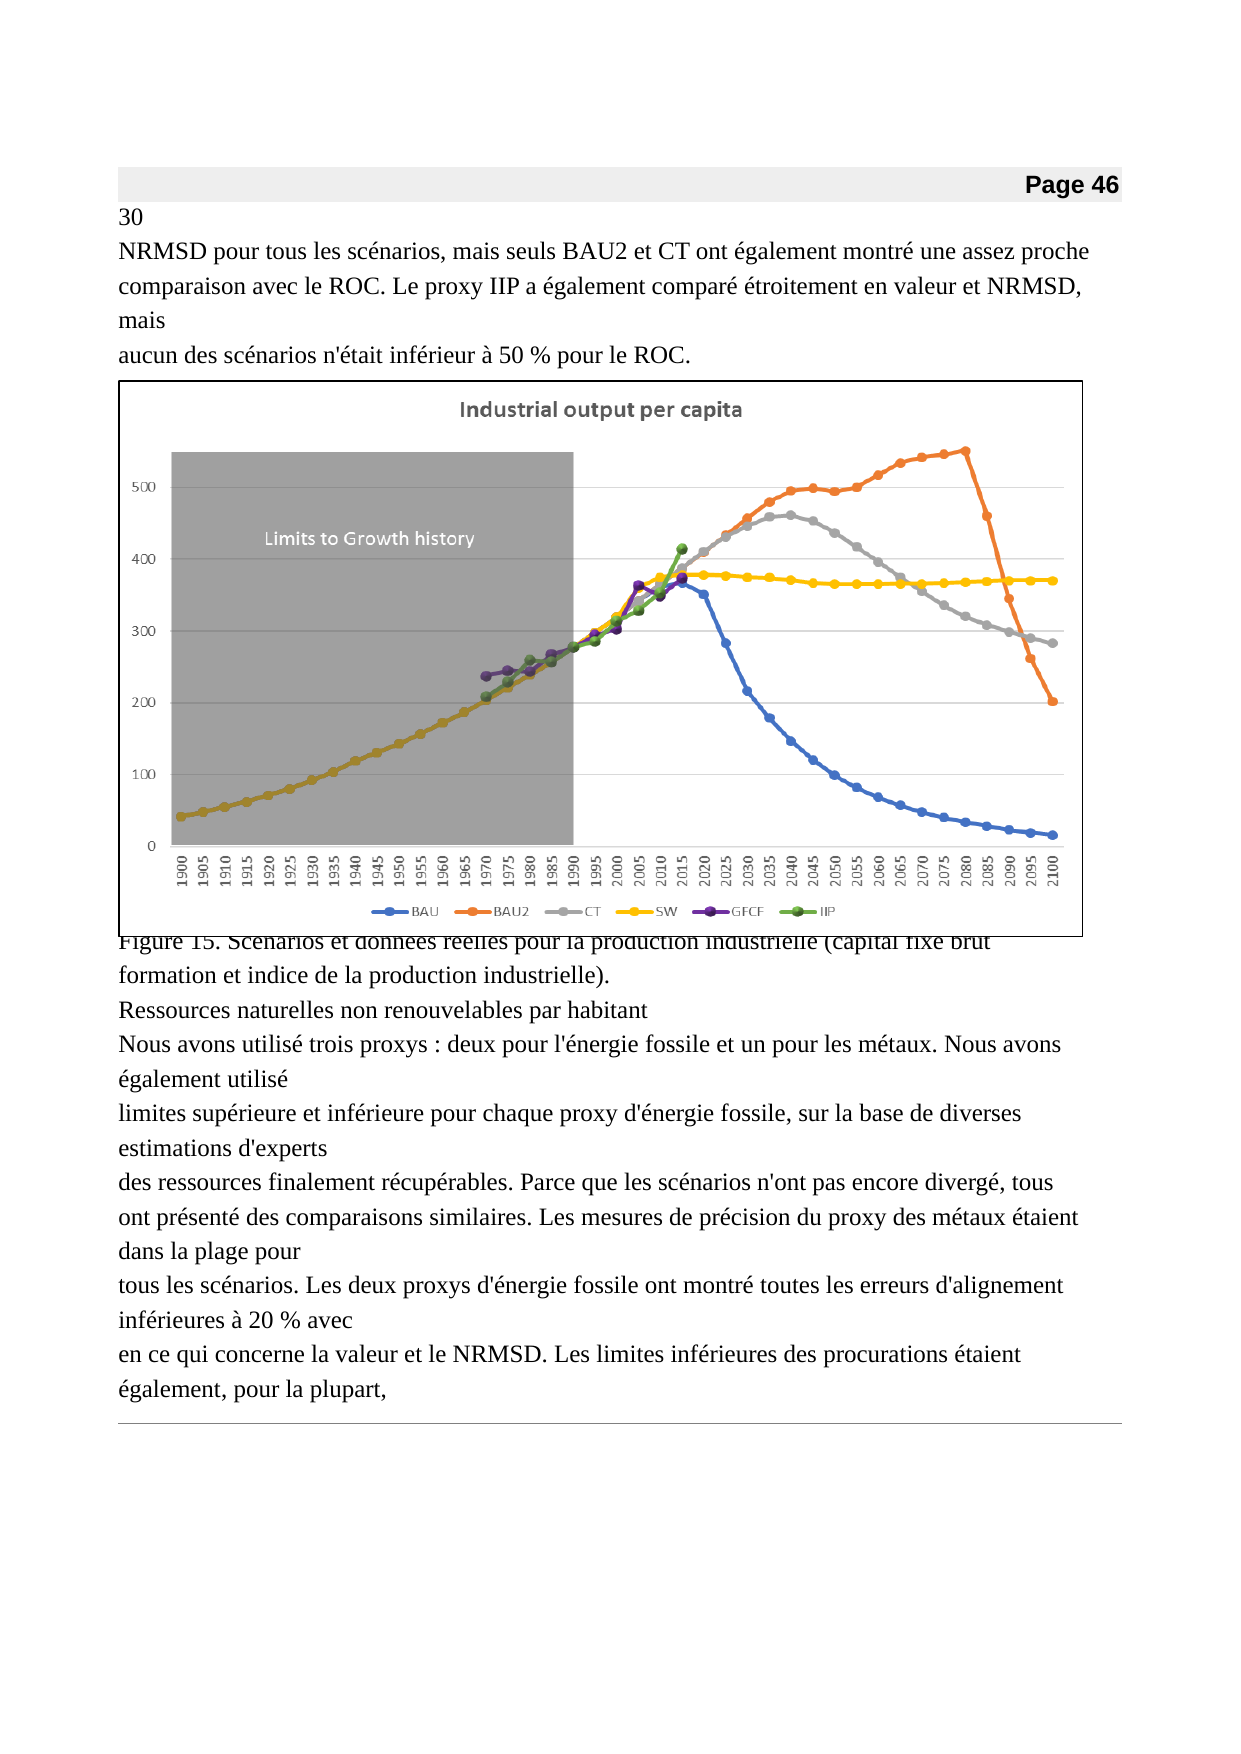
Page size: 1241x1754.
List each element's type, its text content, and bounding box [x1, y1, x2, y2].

text ont présenté des comparaisons similaires. Les mesures de précision du proxy des métaux étaient dans la plage pour [118, 1202, 1122, 1265]
text Figure 15. Scénarios et données réelles pour la production industrielle (capital fixe brut [118, 937, 519, 954]
text 30 [118, 202, 1122, 231]
text Ressources naturelles non renouvelables par habitant [118, 995, 1122, 1023]
text formation et indice de la production industrielle). [118, 960, 1122, 989]
text Figure 15. Scénarios et données réelles pour la production industrielle (capital fixe brut [594, 937, 859, 954]
text comparaison avec le ROC. Le proxy IIP a également comparé étroitement en valeur et NRMSD, mais [118, 271, 1122, 334]
text Nous avons utilisé trois proxys : deux pour l'énergie fossile et un pour les métaux. Nous avons également utilisé [118, 1029, 1122, 1092]
text limites supérieure et inférieure pour chaque proxy d'énergie fossile, sur la base de diverses estimations d'experts [118, 1098, 1122, 1161]
text Figure 15. Scénarios et données réelles pour la production industrielle (capital fixe brut [858, 926, 1122, 954]
text en ce qui concerne la valeur et le NRMSD. Les limites inférieures des procurations étaient également, pour la plupart, [118, 1339, 1122, 1403]
picture [118, 380, 1083, 937]
text des ressources finalement récupérables. Parce que les scénarios n'ont pas encore divergé, tous [118, 1167, 1122, 1196]
text aucun des scénarios n'était inférieur à 50 % pour le ROC. [118, 340, 1122, 368]
text tous les scénarios. Les deux proxys d'énergie fossile ont montré toutes les erreurs d'alignement inférieures à 20 % avec [118, 1271, 1122, 1334]
text NRMSD pour tous les scénarios, mais seuls BAU2 et CT ont également montré une assez proche [118, 236, 1122, 265]
table_header Page 46 [118, 167, 1122, 202]
